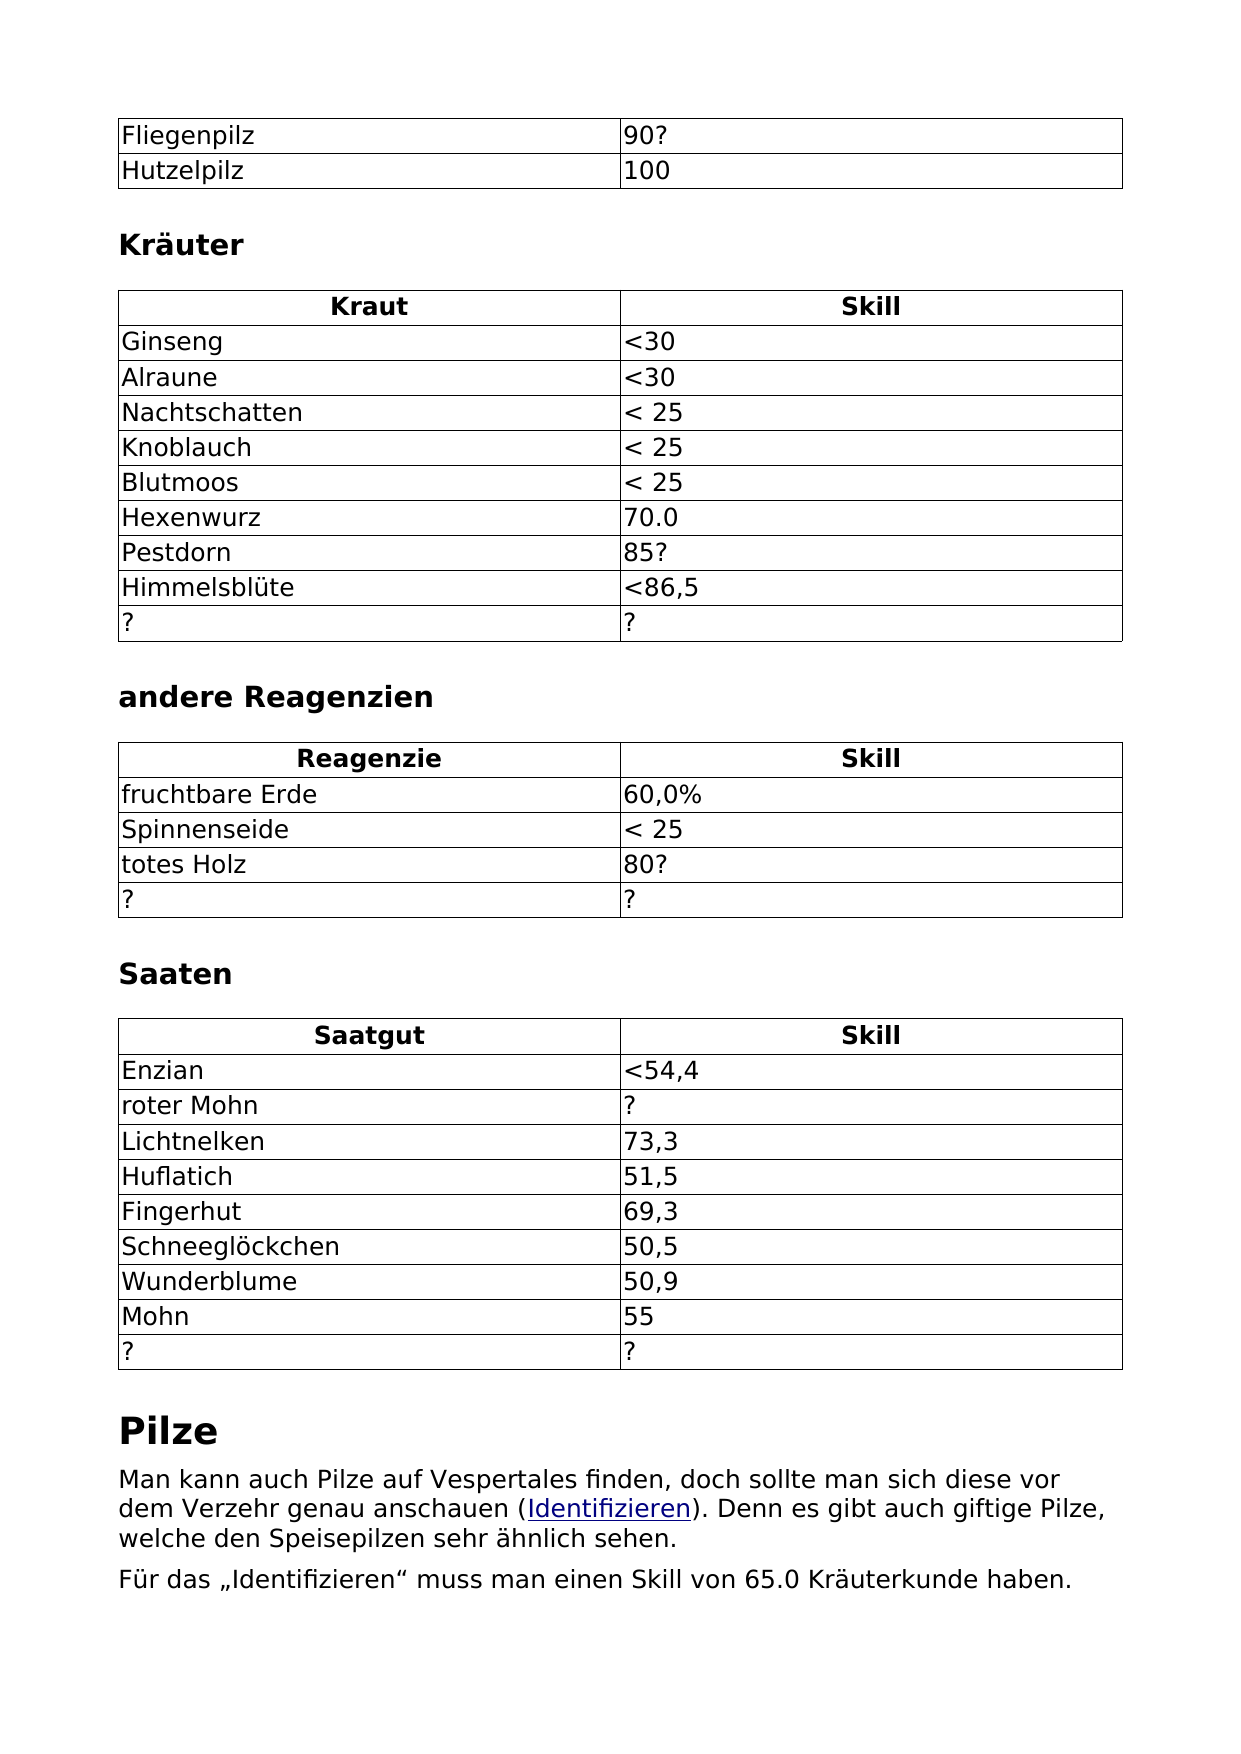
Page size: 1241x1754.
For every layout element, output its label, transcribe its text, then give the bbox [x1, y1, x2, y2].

table_cell <30 [621, 326, 1122, 360]
table_header Skill [621, 291, 1122, 324]
subtitle Pilze [118, 1409, 1122, 1453]
table_cell 55 [621, 1300, 1122, 1334]
table_cell totes Holz [119, 848, 620, 882]
table_cell Alraune [119, 361, 620, 395]
table_cell roter Mohn [119, 1090, 620, 1124]
table_cell Hutzelpilz [119, 154, 620, 188]
table_header Kraut [119, 291, 620, 324]
table_header Saatgut [119, 1019, 620, 1053]
text Man kann auch Pilze auf Vespertales finden, doch sollte man sich diese vor dem Verzehr genau anschauen (Identifizieren). Denn es gibt auch giftige Pilze, welche den Speisepilzen sehr ähnlich sehen. [118, 1465, 1122, 1553]
text Für das „Identifizieren“ muss man einen Skill von 65.0 Kräuterkunde haben. [118, 1565, 1122, 1594]
table_cell 69,3 [621, 1195, 1122, 1229]
table_cell Knoblauch [119, 431, 620, 465]
table_header Skill [621, 743, 1122, 777]
table_cell Pestdorn [119, 536, 620, 570]
table_cell ? [621, 606, 1122, 641]
table_cell 73,3 [621, 1125, 1122, 1159]
table_cell Schneeglöckchen [119, 1230, 620, 1264]
table_cell ? [621, 883, 1122, 917]
table_cell Wunderblume [119, 1265, 620, 1299]
table_cell Enzian [119, 1055, 620, 1088]
table_cell < 25 [621, 813, 1122, 847]
table_cell Hexenwurz [119, 501, 620, 535]
table_cell 51,5 [621, 1160, 1122, 1194]
table_cell < 25 [621, 431, 1122, 465]
table_cell 60,0% [621, 778, 1122, 812]
table_cell < 25 [621, 396, 1122, 430]
table_cell ? [119, 606, 620, 641]
table_cell 50,9 [621, 1265, 1122, 1299]
table_cell 85? [621, 536, 1122, 570]
table_cell Fingerhut [119, 1195, 620, 1229]
table_cell Himmelsblüte [119, 571, 620, 605]
table_cell Nachtschatten [119, 396, 620, 430]
table_cell Ginseng [119, 326, 620, 360]
table_cell fruchtbare Erde [119, 778, 620, 812]
table_cell ? [119, 1335, 620, 1369]
table_cell ? [621, 1090, 1122, 1124]
table_cell <54,4 [621, 1055, 1122, 1088]
table_header Reagenzie [119, 743, 620, 777]
table_cell 80? [621, 848, 1122, 882]
table_cell Blutmoos [119, 466, 620, 500]
table_cell Lichtnelken [119, 1125, 620, 1159]
table_cell < 25 [621, 466, 1122, 500]
table_cell <30 [621, 361, 1122, 395]
subtitle andere Reagenzien [118, 680, 1122, 714]
table_cell Fliegenpilz [119, 119, 620, 153]
table_cell 90? [621, 119, 1122, 153]
table_cell 70.0 [621, 501, 1122, 535]
table_cell 100 [621, 154, 1122, 188]
subtitle Kräuter [118, 228, 1122, 262]
table_cell ? [119, 883, 620, 917]
table_header Skill [621, 1019, 1122, 1053]
table_cell Huflatich [119, 1160, 620, 1194]
table_cell <86,5 [621, 571, 1122, 605]
table_cell 50,5 [621, 1230, 1122, 1264]
table_cell Mohn [119, 1300, 620, 1334]
table_cell Spinnenseide [119, 813, 620, 847]
subtitle Saaten [118, 957, 1122, 991]
table_cell ? [621, 1335, 1122, 1369]
